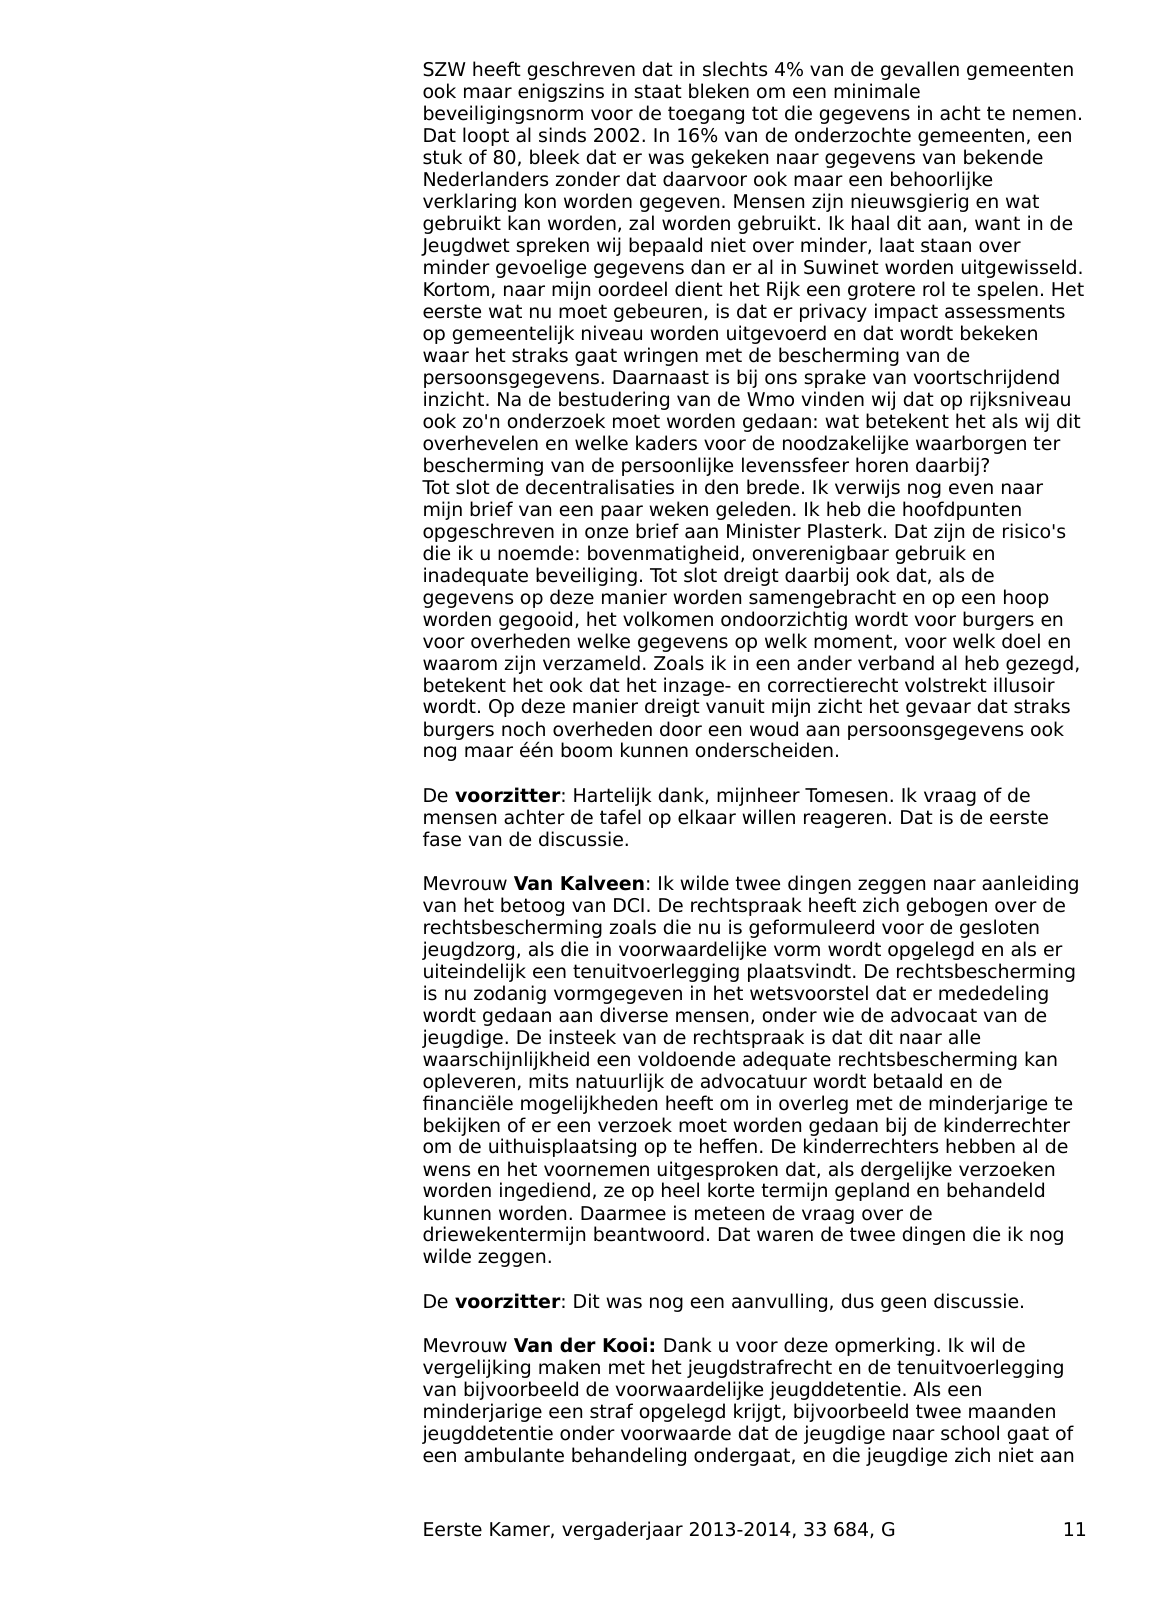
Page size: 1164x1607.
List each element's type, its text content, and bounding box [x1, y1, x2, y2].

text SZW heeft geschreven dat in slechts 4% van de gevallen gemeenten ook maar enigszins in staat bleken om een minimale beveiligingsnorm voor de toegang tot die gegevens in acht te nemen. Dat loopt al sinds 2002. In 16% van de onderzochte gemeenten, een stuk of 80, bleek dat er was gekeken naar gegevens van bekende Nederlanders zonder dat daarvoor ook maar een behoorlijke verklaring kon worden gegeven. Mensen zijn nieuwsgierig en wat gebruikt kan worden, zal worden gebruikt. Ik haal dit aan, want in de Jeugdwet spreken wij bepaald niet over minder, laat staan over minder gevoelige gegevens dan er al in Suwinet worden uitgewisseld. Kortom, naar mijn oordeel dient het Rijk een grotere rol te spelen. Het eerste wat nu moet gebeuren, is dat er privacy impact assessments op gemeentelijk niveau worden uitgevoerd en dat wordt bekeken waar het straks gaat wringen met de bescherming van de persoonsgegevens. Daarnaast is bij ons sprake van voortschrijdend inzicht. Na de bestudering van de Wmo vinden wij dat op rijksniveau ook zo'n onderzoek moet worden gedaan: wat betekent het als wij dit overhevelen en welke kaders voor de noodzakelijke waarborgen ter bescherming van de persoonlijke levenssfeer horen daarbij? [422, 59, 1087, 477]
text De voorzitter: Hartelijk dank, mijnheer Tomesen. Ik vraag of de mensen achter de tafel op elkaar willen reageren. Dat is de eerste fase van de discussie. [422, 784, 1087, 851]
text Mevrouw Van der Kooi: Dank u voor deze opmerking. Ik wil de vergelijking maken met het jeugdstrafrecht en de tenuitvoerlegging van bijvoorbeeld de voorwaardelijke jeugddetentie. Als een minderjarige een straf opgelegd krijgt, bijvoorbeeld twee maanden jeugddetentie onder voorwaarde dat de jeugdige naar school gaat of een ambulante behandeling ondergaat, en die jeugdige zich niet aan [422, 1335, 1087, 1467]
text Mevrouw Van Kalveen: Ik wilde twee dingen zeggen naar aanleiding van het betoog van DCI. De rechtspraak heeft zich gebogen over de rechtsbescherming zoals die nu is geformuleerd voor de gesloten jeugdzorg, als die in voorwaardelijke vorm wordt opgelegd en als er uiteindelijk een tenuitvoerlegging plaatsvindt. De rechtsbescherming is nu zodanig vormgegeven in het wetsvoorstel dat er mededeling wordt gedaan aan diverse mensen, onder wie de advocaat van de jeugdige. De insteek van de rechtspraak is dat dit naar alle waarschijnlijkheid een voldoende adequate rechtsbescherming kan opleveren, mits natuurlijk de advocatuur wordt betaald en de financiële mogelijkheden heeft om in overleg met de minderjarige te bekijken of er een verzoek moet worden gedaan bij de kinderrechter om de uithuisplaatsing op te heffen. De kinderrechters hebben al de wens en het voornemen uitgesproken dat, als dergelijke verzoeken worden ingediend, ze op heel korte termijn gepland en behandeld kunnen worden. Daarmee is meteen de vraag over de driewekentermijn beantwoord. Dat waren de twee dingen die ik nog wilde zeggen. [422, 873, 1087, 1268]
text De voorzitter: Dit was nog een aanvulling, dus geen discussie. [422, 1291, 1087, 1312]
text Tot slot de decentralisaties in den brede. Ik verwijs nog even naar mijn brief van een paar weken geleden. Ik heb die hoofdpunten opgeschreven in onze brief aan Minister Plasterk. Dat zijn de risico's die ik u noemde: bovenmatigheid, onverenigbaar gebruik en inadequate beveiliging. Tot slot dreigt daarbij ook dat, als de gegevens op deze manier worden samengebracht en op een hoop worden gegooid, het volkomen ondoorzichtig wordt voor burgers en voor overheden welke gegevens op welk moment, voor welk doel en waarom zijn verzameld. Zoals ik in een ander verband al heb gezegd, betekent het ook dat het inzage- en correctierecht volstrekt illusoir wordt. Op deze manier dreigt vanuit mijn zicht het gevaar dat straks burgers noch overheden door een woud aan persoonsgegevens ook nog maar één boom kunnen onderscheiden. [422, 477, 1087, 762]
